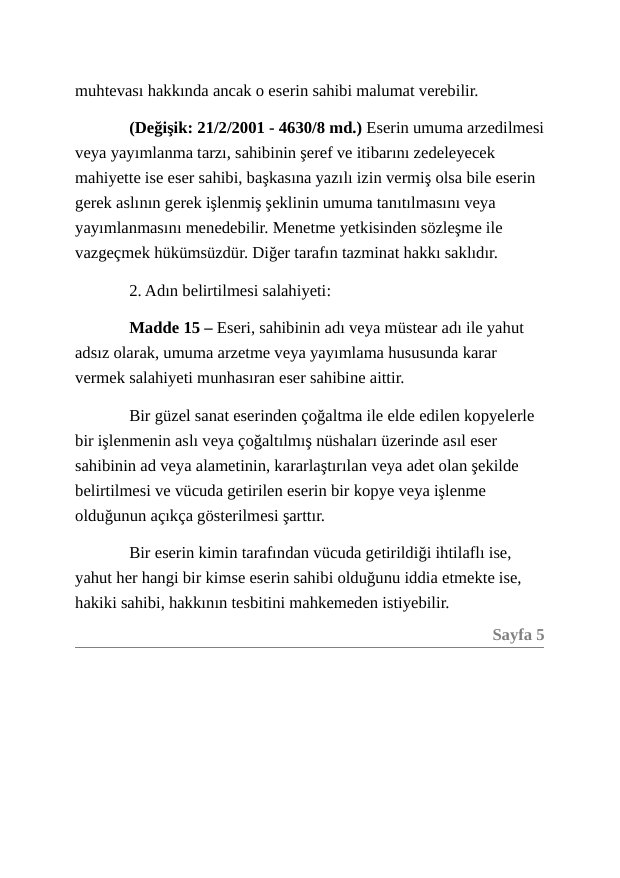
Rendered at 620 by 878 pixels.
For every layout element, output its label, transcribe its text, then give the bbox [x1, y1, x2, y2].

text muhtevası hakkında ancak o eserin sahibi malumat verebilir. [75, 75, 544, 100]
text Bir eserin kimin tarafından vücuda getirildiği ihtilaflı ise, yahut her hangi bir kimse eserin sahibi olduğunu iddia etmekte ise, hakiki sahibi, hakkının tesbitini mahkemeden istiyebilir. [75, 537, 544, 612]
text Sayfa 5 [75, 625, 544, 647]
text Madde 15 – Eseri, sahibinin adı veya müstear adı ile yahut adsız olarak, umuma arzetme veya yayımlama hususunda karar vermek salahiyeti munhasıran eser sahibine aittir. [75, 312, 544, 387]
text Bir güzel sanat eserinden çoğaltma ile elde edilen kopyelerle bir işlenmenin aslı veya çoğaltılmış nüshaları üzerinde asıl eser sahibinin ad veya alametinin, kararlaştırılan veya adet olan şekilde belirtilmesi ve vücuda getirilen eserin bir kopye veya işlenme olduğunun açıkça gösterilmesi şarttır. [75, 400, 544, 525]
text 2. Adın belirtilmesi salahiyeti: [75, 275, 544, 300]
text (Değişik: 21/2/2001 - 4630/8 md.) Eserin umuma arzedilmesi veya yayımlanma tarzı, sahibinin şeref ve itibarını zedeleyecek mahiyette ise eser sahibi, başkasına yazılı izin vermiş olsa bile eserin gerek aslının gerek işlenmiş şeklinin umuma tanıtılmasını veya yayımlanmasını menedebilir. Menetme yetkisinden sözleşme ile vazgeçmek hükümsüzdür. Diğer tarafın tazminat hakkı saklıdır. [75, 112, 544, 262]
